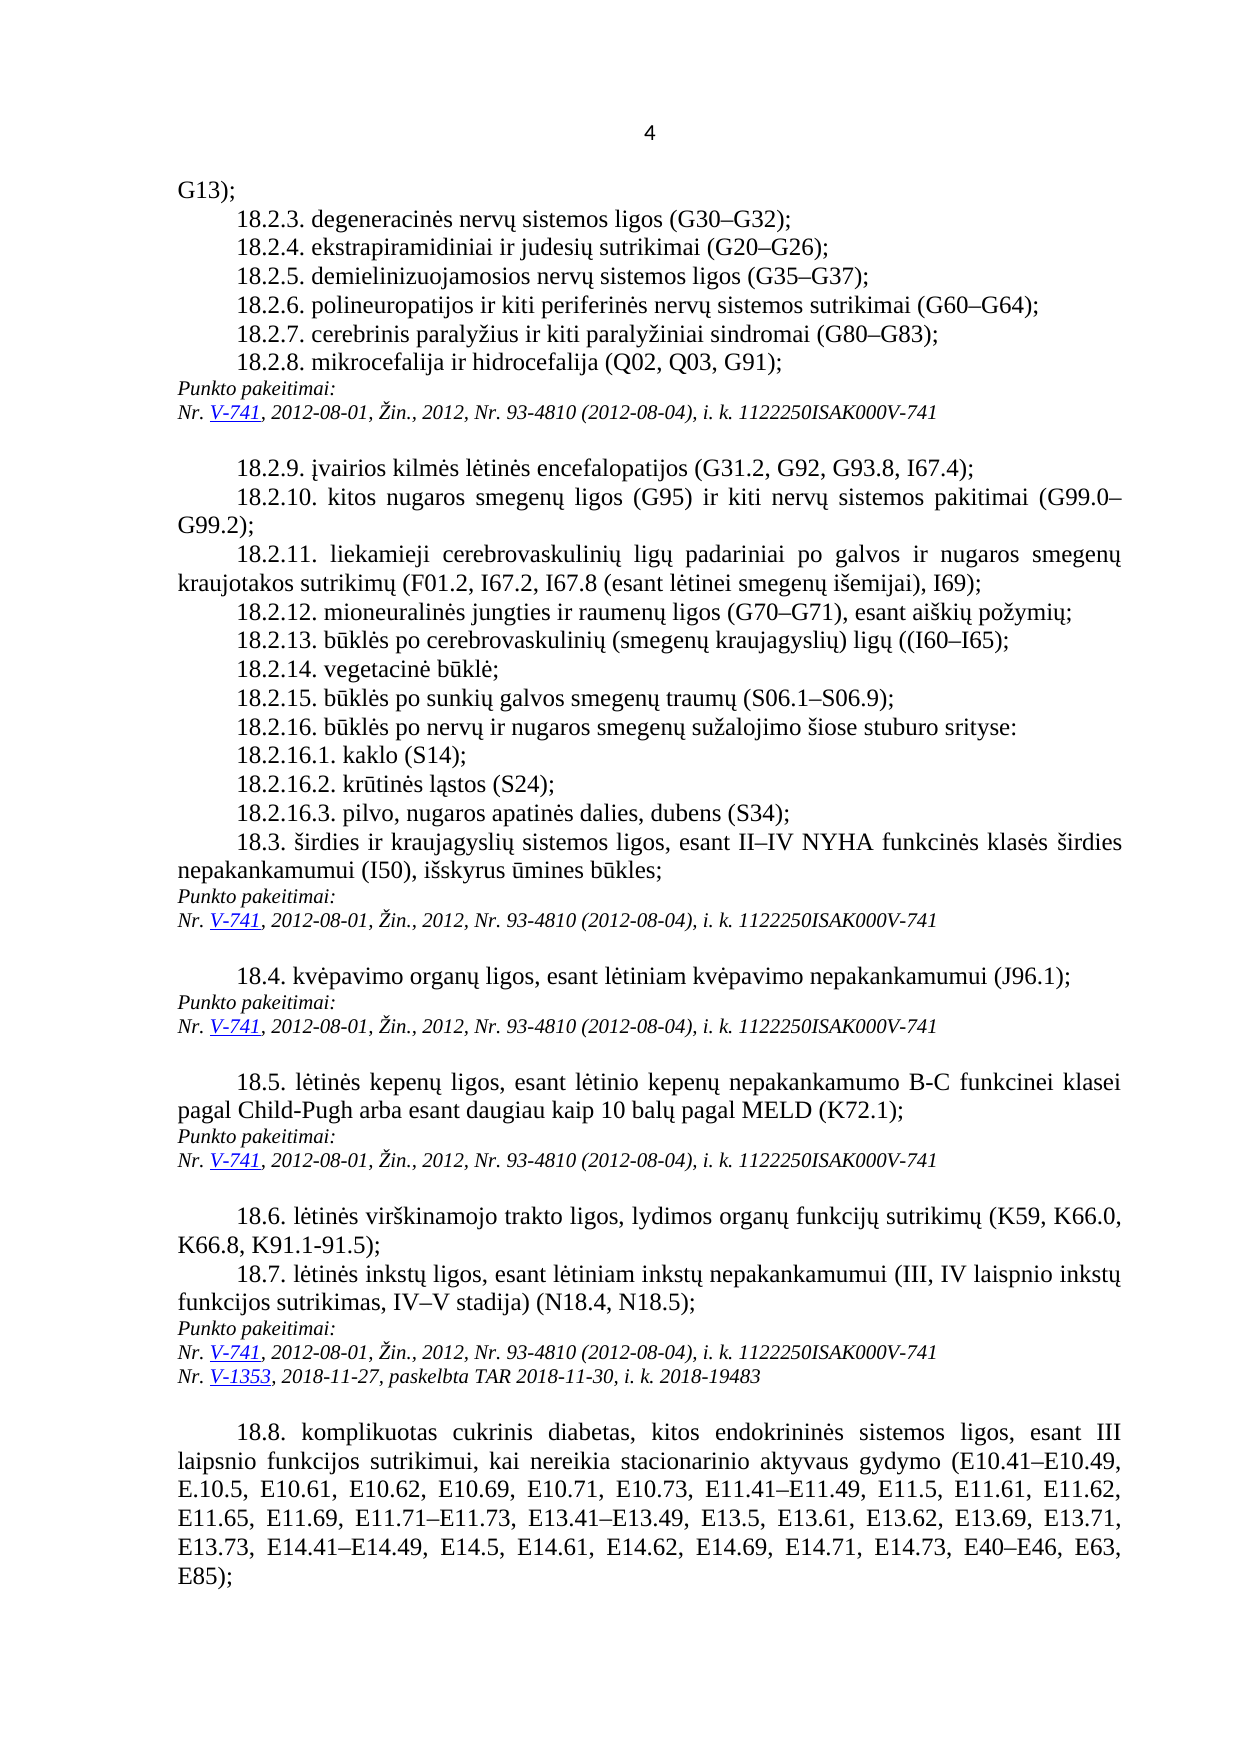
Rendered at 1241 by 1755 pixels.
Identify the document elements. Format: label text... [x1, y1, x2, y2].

text 18.2.11. liekamieji cerebrovaskulinių ligų padariniai po galvos ir nugaros smegenų kraujotakos sutrikimų (F01.2, I67.2, I67.8 (esant lėtinei smegenų išemijai), I69); [177, 539, 1122, 597]
text Punkto pakeitimai: [177, 884, 1122, 908]
text Nr. V-741, 2012-08-01, Žin., 2012, Nr. 93-4810 (2012-08-04), i. k. 1122250ISAK000V-741 [177, 1340, 1122, 1364]
text 18.2.4. ekstrapiramidiniai ir judesių sutrikimai (G20–G26); [177, 232, 1122, 261]
text Punkto pakeitimai: [177, 376, 1122, 400]
text 18.2.14. vegetacinė būklė; [177, 654, 1122, 683]
text 18.8. komplikuotas cukrinis diabetas, kitos endokrininės sistemos ligos, esant III laipsnio funkcijos sutrikimui, kai nereikia stacionarinio aktyvaus gydymo (E10.41–E10.49, E.10.5, E10.61, E10.62, E10.69, E10.71, E10.73, E11.41–E11.49, E11.5, E11.61, E11.62, E11.65, E11.69, E11.71–E11.73, E13.41–E13.49, E13.5, E13.61, E13.62, E13.69, E13.71, E13.73, E14.41–E14.49, E14.5, E14.61, E14.62, E14.69, E14.71, E14.73, E40–E46, E63, E85); [177, 1417, 1122, 1589]
text Nr. V-741, 2012-08-01, Žin., 2012, Nr. 93-4810 (2012-08-04), i. k. 1122250ISAK000V-741 [177, 1148, 1122, 1172]
text 18.2.10. kitos nugaros smegenų ligos (G95) ir kiti nervų sistemos pakitimai (G99.0–G99.2); [177, 482, 1122, 539]
text 18.2.5. demielinizuojamosios nervų sistemos ligos (G35–G37); [177, 261, 1122, 290]
text 18.2.12. mioneuralinės jungties ir raumenų ligos (G70–G71), esant aiškių požymių; [177, 597, 1122, 626]
text 18.2.16. būklės po nervų ir nugaros smegenų sužalojimo šiose stuburo srityse: [177, 712, 1122, 741]
text 18.2.7. cerebrinis paralyžius ir kiti paralyžiniai sindromai (G80–G83); [177, 319, 1122, 347]
text 18.2.9. įvairios kilmės lėtinės encefalopatijos (G31.2, G92, G93.8, I67.4); [177, 453, 1122, 482]
text 18.4. kvėpavimo organų ligos, esant lėtiniam kvėpavimo nepakankamumui (J96.1); [177, 961, 1122, 990]
text 18.3. širdies ir kraujagyslių sistemos ligos, esant II–IV NYHA funkcinės klasės širdies nepakankamumui (I50), išskyrus ūmines būkles; [177, 827, 1122, 884]
text 18.7. lėtinės inkstų ligos, esant lėtiniam inkstų nepakankamumui (III, IV laispnio inkstų funkcijos sutrikimas, IV–V stadija) (N18.4, N18.5); [177, 1259, 1122, 1316]
text Nr. V-741, 2012-08-01, Žin., 2012, Nr. 93-4810 (2012-08-04), i. k. 1122250ISAK000V-741 [177, 400, 1122, 424]
text 18.6. lėtinės virškinamojo trakto ligos, lydimos organų funkcijų sutrikimų (K59, K66.0, K66.8, K91.1-91.5); [177, 1201, 1122, 1259]
text Nr. V-1353, 2018-11-27, paskelbta TAR 2018-11-30, i. k. 2018-19483 [177, 1364, 1122, 1388]
text 18.2.8. mikrocefalija ir hidrocefalija (Q02, Q03, G91); [177, 347, 1122, 376]
text 18.2.3. degeneracinės nervų sistemos ligos (G30–G32); [177, 204, 1122, 232]
text Punkto pakeitimai: [177, 1124, 1122, 1148]
text Punkto pakeitimai: [177, 1316, 1122, 1340]
text Nr. V-741, 2012-08-01, Žin., 2012, Nr. 93-4810 (2012-08-04), i. k. 1122250ISAK000V-741 [177, 908, 1122, 932]
text 18.2.15. būklės po sunkių galvos smegenų traumų (S06.1–S06.9); [177, 683, 1122, 712]
text 18.5. lėtinės kepenų ligos, esant lėtinio kepenų nepakankamumo B-C funkcinei klasei pagal Child-Pugh arba esant daugiau kaip 10 balų pagal MELD (K72.1); [177, 1067, 1122, 1124]
text G13); [177, 175, 1122, 204]
text 18.2.16.3. pilvo, nugaros apatinės dalies, dubens (S34); [177, 798, 1122, 827]
text 18.2.16.1. kaklo (S14); [177, 741, 1122, 769]
text 18.2.13. būklės po cerebrovaskulinių (smegenų kraujagyslių) ligų ((I60–I65); [177, 626, 1122, 654]
text Punkto pakeitimai: [177, 990, 1122, 1014]
text 18.2.6. polineuropatijos ir kiti periferinės nervų sistemos sutrikimai (G60–G64); [177, 290, 1122, 319]
text 18.2.16.2. krūtinės ląstos (S24); [177, 769, 1122, 798]
text Nr. V-741, 2012-08-01, Žin., 2012, Nr. 93-4810 (2012-08-04), i. k. 1122250ISAK000V-741 [177, 1014, 1122, 1038]
